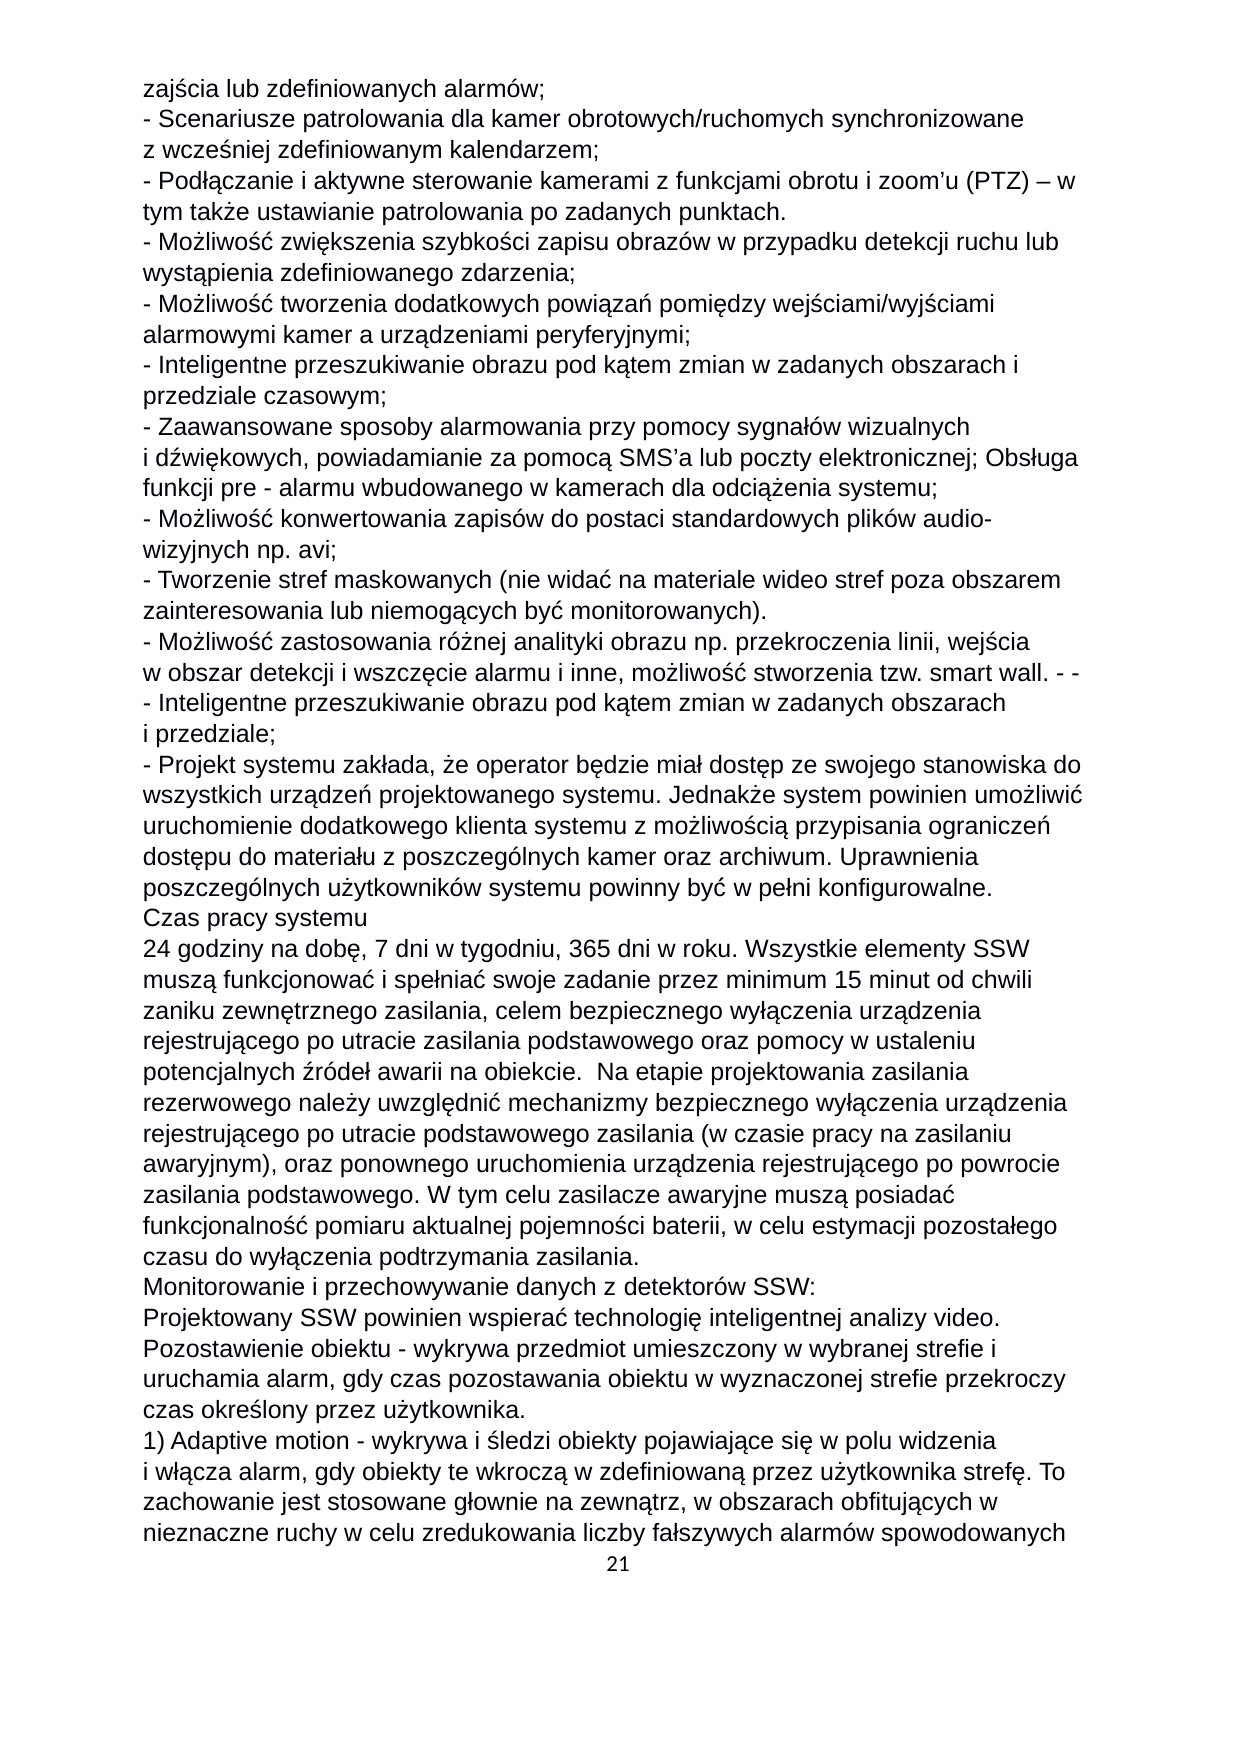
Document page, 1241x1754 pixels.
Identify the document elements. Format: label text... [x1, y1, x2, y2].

text zajścia lub zdefiniowanych alarmów; - Scenariusze patrolowania dla kamer obrotowych/ruchomych synchronizowane z wcześniej zdefiniowanym kalendarzem; - Podłączanie i aktywne sterowanie kamerami z funkcjami obrotu i zoom’u (PTZ) – w tym także ustawianie patrolowania po zadanych punktach. - Możliwość zwiększenia szybkości zapisu obrazów w przypadku detekcji ruchu lub wystąpienia zdefiniowanego zdarzenia; - Możliwość tworzenia dodatkowych powiązań pomiędzy wejściami/wyjściami alarmowymi kamer a urządzeniami peryferyjnymi; - Inteligentne przeszukiwanie obrazu pod kątem zmian w zadanych obszarach i przedziale czasowym; - Zaawansowane sposoby alarmowania przy pomocy sygnałów wizualnych i dźwiękowych, powiadamianie za pomocą SMS’a lub poczty elektronicznej; Obsługa funkcji pre - alarmu wbudowanego w kamerach dla odciążenia systemu; - Możliwość konwertowania zapisów do postaci standardowych plików audio- wizyjnych np. avi; - Tworzenie stref maskowanych (nie widać na materiale wideo stref poza obszarem zainteresowania lub niemogących być monitorowanych). - Możliwość zastosowania różnej analityki obrazu np. przekroczenia linii, wejścia w obszar detekcji i wszczęcie alarmu i inne, możliwość stworzenia tzw. smart wall. - - - Inteligentne przeszukiwanie obrazu pod kątem zmian w zadanych obszarach i przedziale; - Projekt systemu zakłada, że operator będzie miał dostęp ze swojego stanowiska do wszystkich urządzeń projektowanego systemu. Jednakże system powinien umożliwić uruchomienie dodatkowego klienta systemu z możliwością przypisania ograniczeń dostępu do materiału z poszczególnych kamer oraz archiwum. Uprawnienia poszczególnych użytkowników systemu powinny być́ w pełni konfigurowalne. Czas pracy systemu 24 godziny na dobę, 7 dni w tygodniu, 365 dni w roku. Wszystkie elementy SSW muszą funkcjonować i spełniać swoje zadanie przez minimum 15 minut od chwili zaniku zewnętrznego zasilania, celem bezpiecznego wyłączenia urządzenia rejestrującego po utracie zasilania podstawowego oraz pomocy w ustaleniu potencjalnych źródeł awarii na obiekcie. Na etapie projektowania zasilania rezerwowego należy uwzględnić mechanizmy bezpiecznego wyłączenia urządzenia rejestrującego po utracie podstawowego zasilania (w czasie pracy na zasilaniu awaryjnym), oraz ponownego uruchomienia urządzenia rejestrującego po powrocie zasilania podstawowego. W tym celu zasilacze awaryjne muszą posiadać funkcjonalność pomiaru aktualnej pojemności baterii, w celu estymacji pozostałego czasu do wyłączenia podtrzymania zasilania. Monitorowanie i przechowywanie danych z detektorów SSW: Projektowany SSW powinien wspierać technologię inteligentnej analizy video. Pozostawienie obiektu - wykrywa przedmiot umieszczony w wybranej strefie i uruchamia alarm, gdy czas pozostawania obiektu w wyznaczonej strefie przekroczy czas określony przez użytkownika. 1) Adaptive motion - wykrywa i śledzi obiekty pojawiające się w polu widzenia i włącza alarm, gdy obiekty te wkroczą w zdefiniowaną przez użytkownika strefę. To zachowanie jest stosowane głownie na zewnątrz, w obszarach obfitujących w nieznaczne ruchy w celu zredukowania liczby fałszywych alarmów spowodowanych [107, 74, 1093, 1547]
